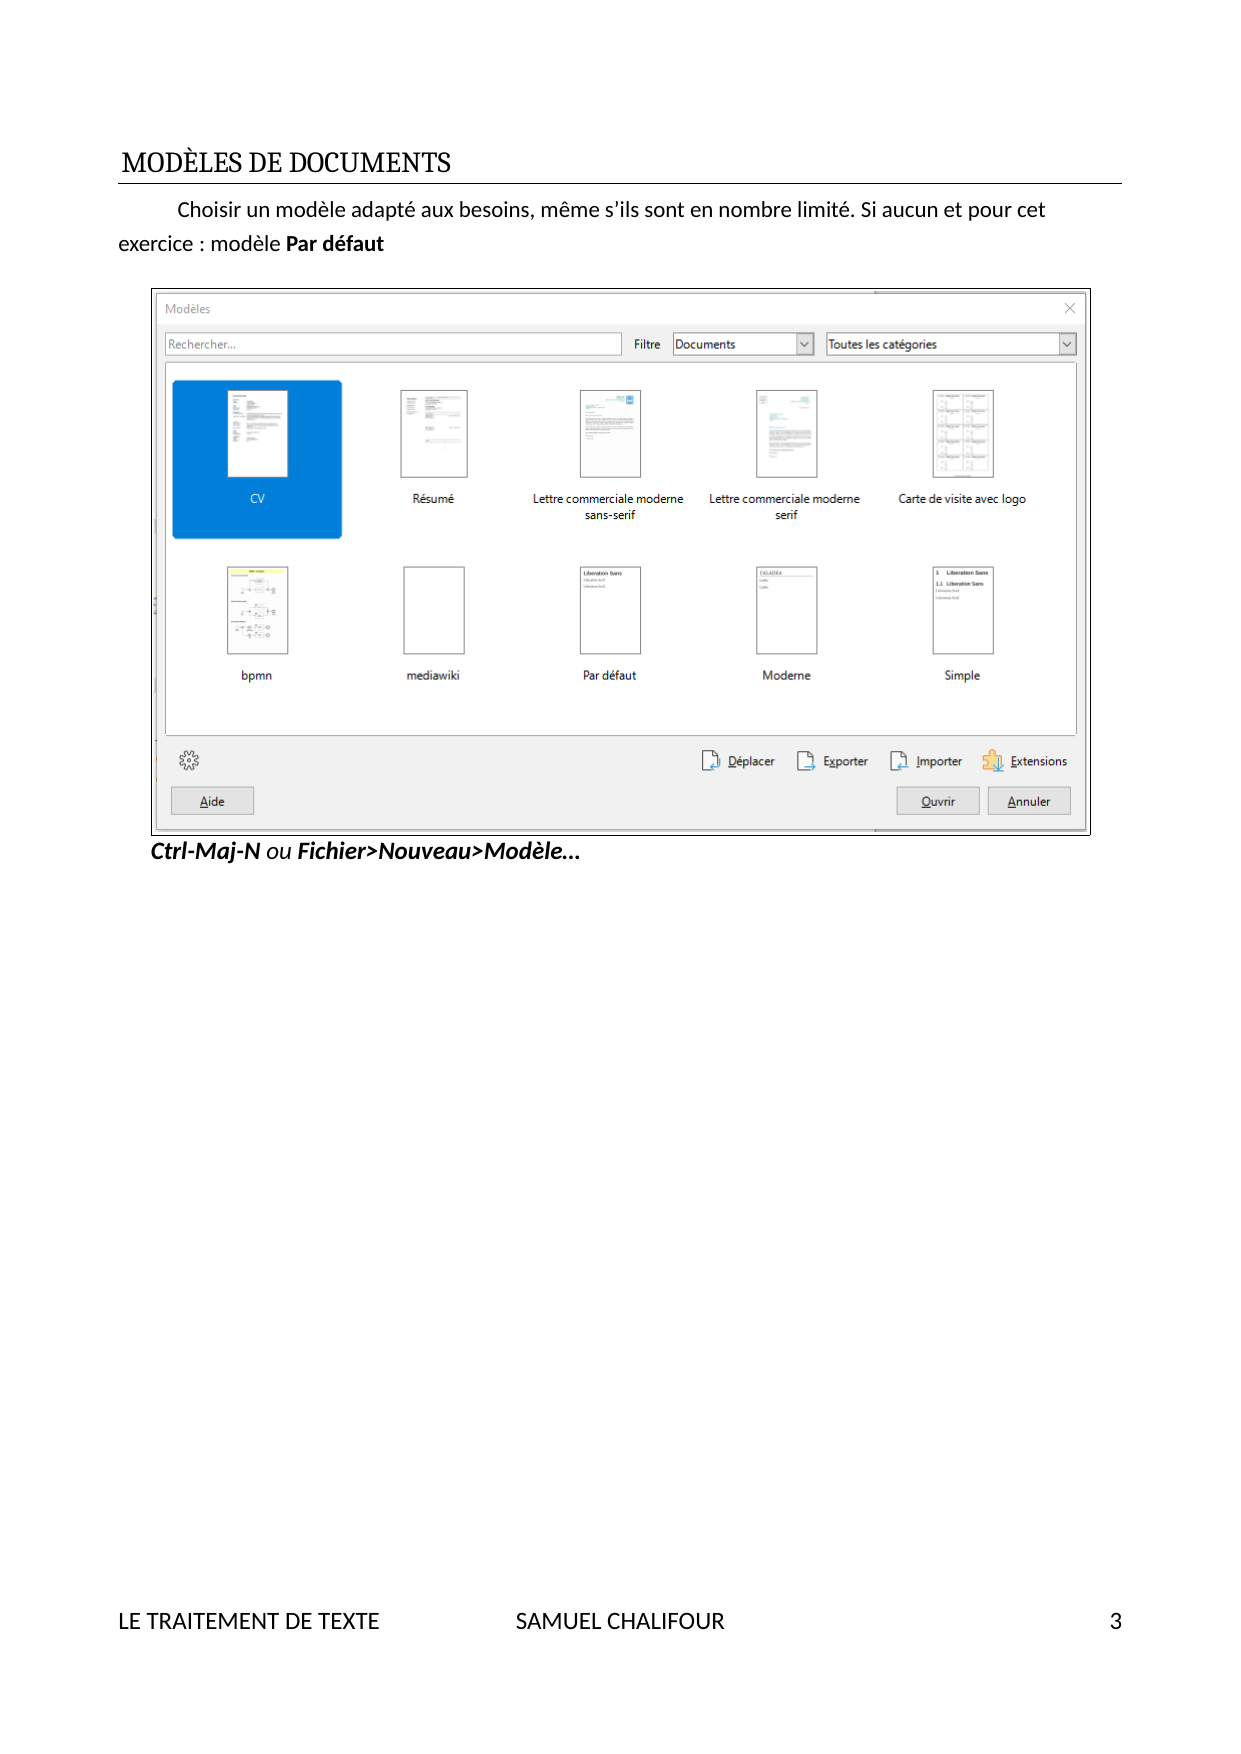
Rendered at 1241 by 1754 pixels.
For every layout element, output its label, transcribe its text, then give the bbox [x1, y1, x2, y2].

picture [153, 291, 1087, 832]
text [152, 289, 1090, 835]
text Choisir un modèle adapté aux besoins, même s’ils sont en nombre limité. Si aucun et pour cet exercice : modèle Par défaut [118, 196, 1122, 257]
subtitle Modèles de documents [118, 143, 1122, 183]
text Ctrl-Maj-N ou Fichier>Nouveau>Modèle… [151, 836, 1090, 865]
